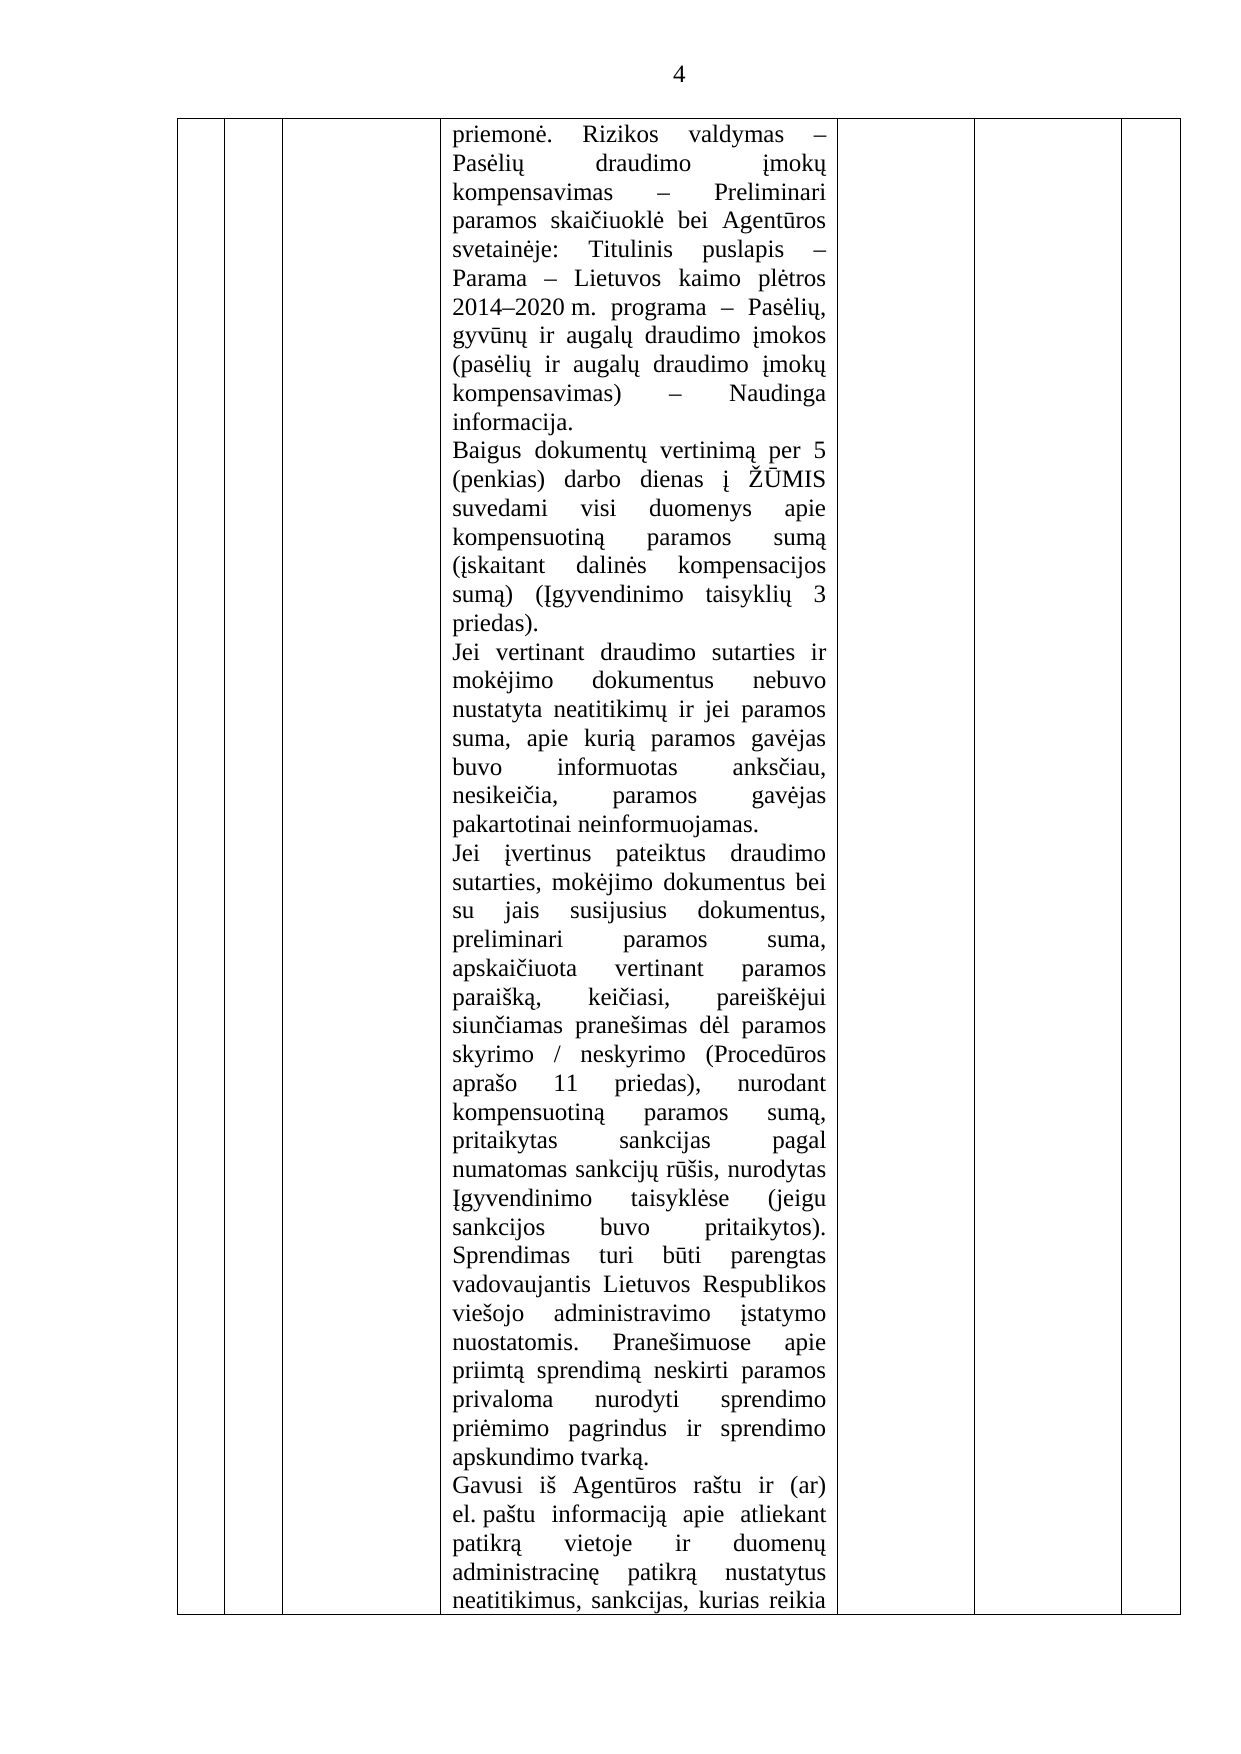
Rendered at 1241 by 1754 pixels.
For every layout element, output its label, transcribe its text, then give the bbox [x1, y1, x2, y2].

table_header [283, 119, 440, 1614]
table_header [178, 119, 224, 1614]
table_header [1122, 119, 1180, 1614]
table_header [975, 119, 1121, 1614]
table_header priemonė. Rizikos valdymas – Pasėlių draudimo įmokų kompensavimas – Preliminari paramos skaičiuoklė bei Agentūros svetainėje: Titulinis puslapis – Parama – Lietuvos kaimo plėtros 2014–2020 m. programa – Pasėlių, gyvūnų ir augalų draudimo įmokos (pasėlių ir augalų draudimo įmokų kompensavimas) – Naudinga informacija. Baigus dokumentų vertinimą per 5 (penkias) darbo dienas į ŽŪMIS suvedami visi duomenys apie kompensuotiną paramos sumą (įskaitant dalinės kompensacijos sumą) (Įgyvendinimo taisyklių 3 priedas). Jei vertinant draudimo sutarties ir mokėjimo dokumentus nebuvo nustatyta neatitikimų ir jei paramos suma, apie kurią paramos gavėjas buvo informuotas anksčiau, nesikeičia, paramos gavėjas pakartotinai neinformuojamas. Jei įvertinus pateiktus draudimo sutarties, mokėjimo dokumentus bei su jais susijusius dokumentus, preliminari paramos suma, apskaičiuota vertinant paramos paraišką, keičiasi, pareiškėjui siunčiamas pranešimas dėl paramos skyrimo / neskyrimo (Procedūros aprašo 11 priedas), nurodant kompensuotiną paramos sumą, pritaikytas sankcijas pagal numatomas sankcijų rūšis, nurodytas Įgyvendinimo taisyklėse (jeigu sankcijos buvo pritaikytos). Sprendimas turi būti parengtas vadovaujantis Lietuvos Respublikos viešojo administravimo įstatymo nuostatomis. Pranešimuose apie priimtą sprendimą neskirti paramos privaloma nurodyti sprendimo priėmimo pagrindus ir sprendimo apskundimo tvarką. Gavusi iš Agentūros raštu ir (ar) el. paštu informaciją apie atliekant patikrą vietoje ir duomenų administracinę patikrą nustatytus neatitikimus, sankcijas, kurias reikia [441, 119, 837, 1614]
table_header [225, 119, 282, 1614]
table_header [838, 119, 974, 1614]
